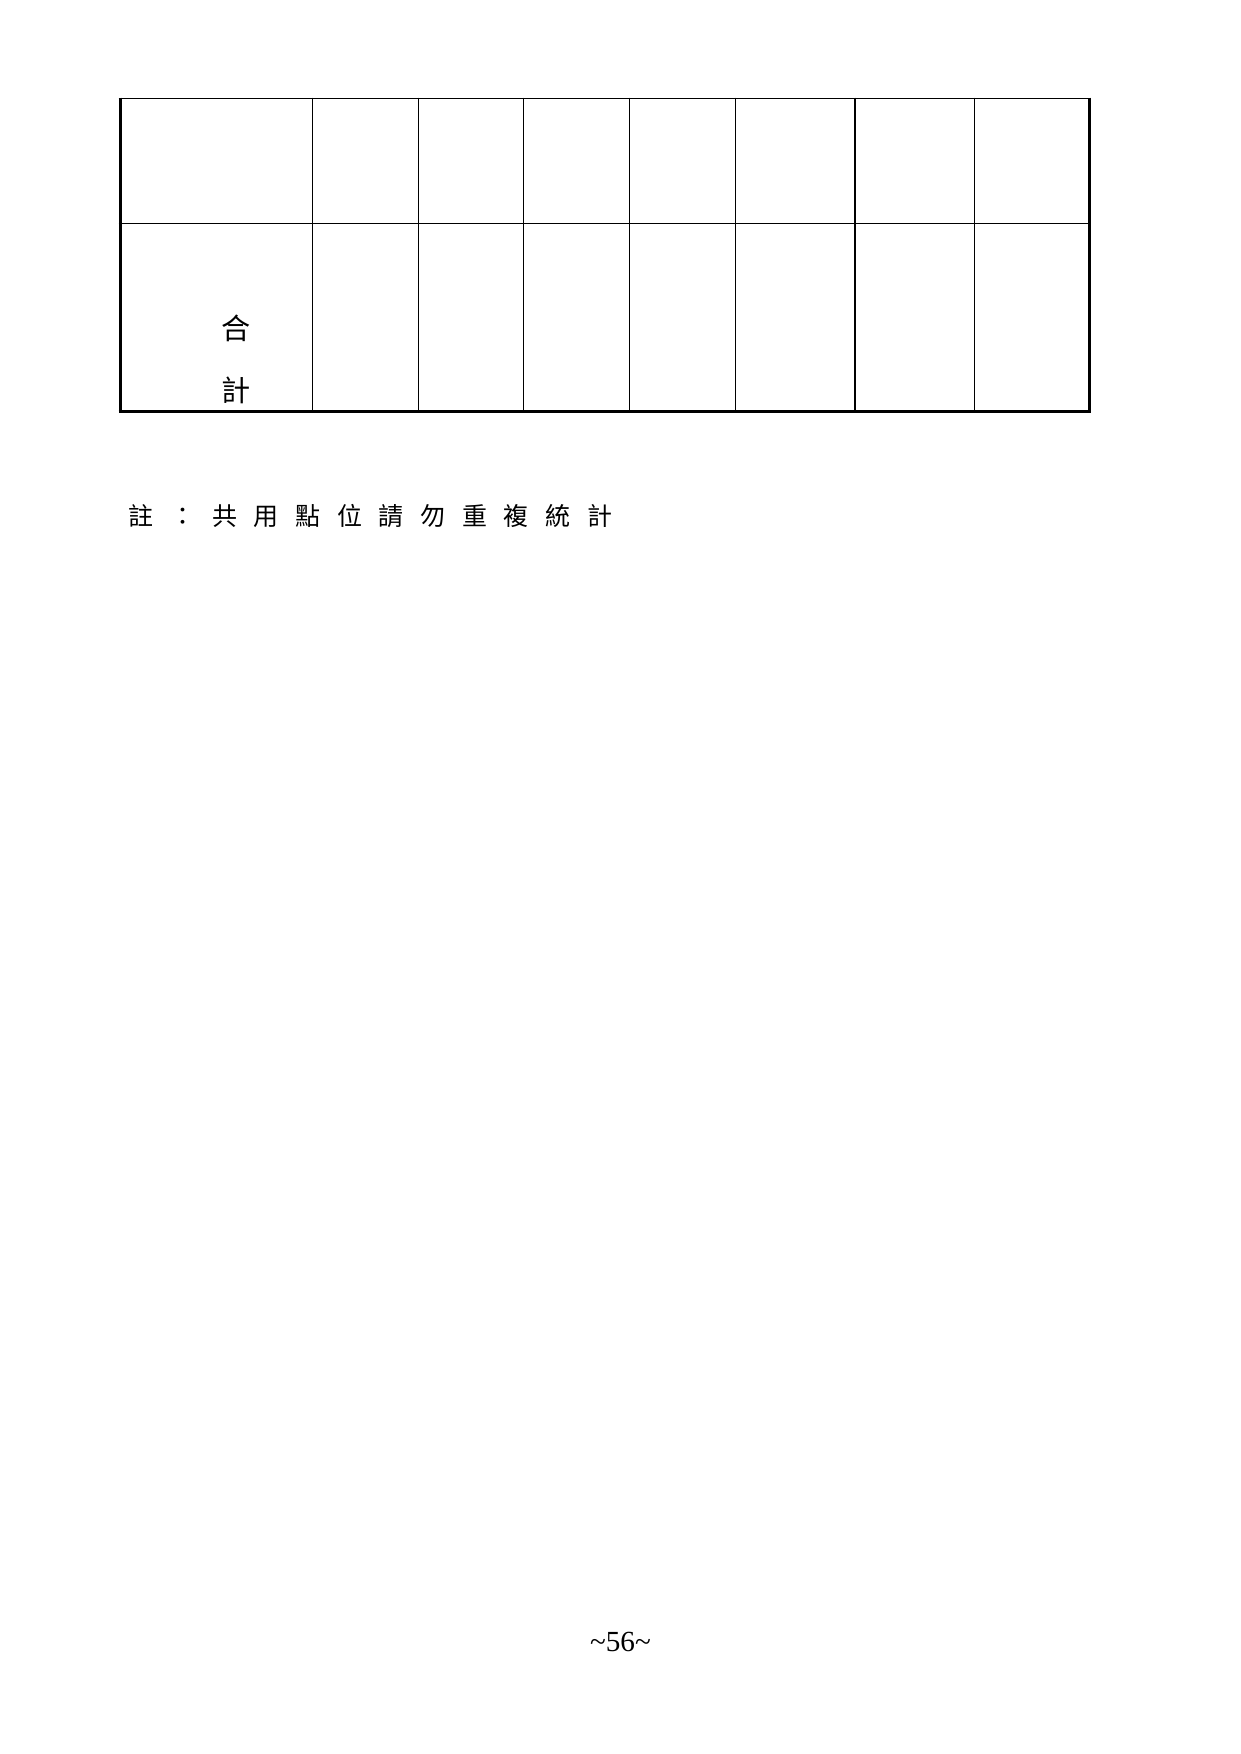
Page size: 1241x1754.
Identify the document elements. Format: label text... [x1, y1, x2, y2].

table_cell [975, 99, 1088, 222]
table_cell [419, 99, 523, 222]
table_cell [524, 99, 629, 222]
table_cell [313, 224, 418, 410]
table_cell [736, 99, 854, 222]
table_cell [856, 224, 974, 410]
table_cell [630, 99, 735, 222]
table_cell [524, 224, 629, 410]
table_cell [975, 224, 1088, 410]
table_cell [313, 99, 418, 222]
table_cell [122, 99, 312, 222]
table_cell 合 計 [122, 224, 312, 410]
text 註：共用點位請勿重複統計 [120, 472, 1120, 535]
table_cell [630, 224, 735, 410]
table_cell [419, 224, 523, 410]
table_cell [856, 99, 974, 222]
table_cell [736, 224, 854, 410]
